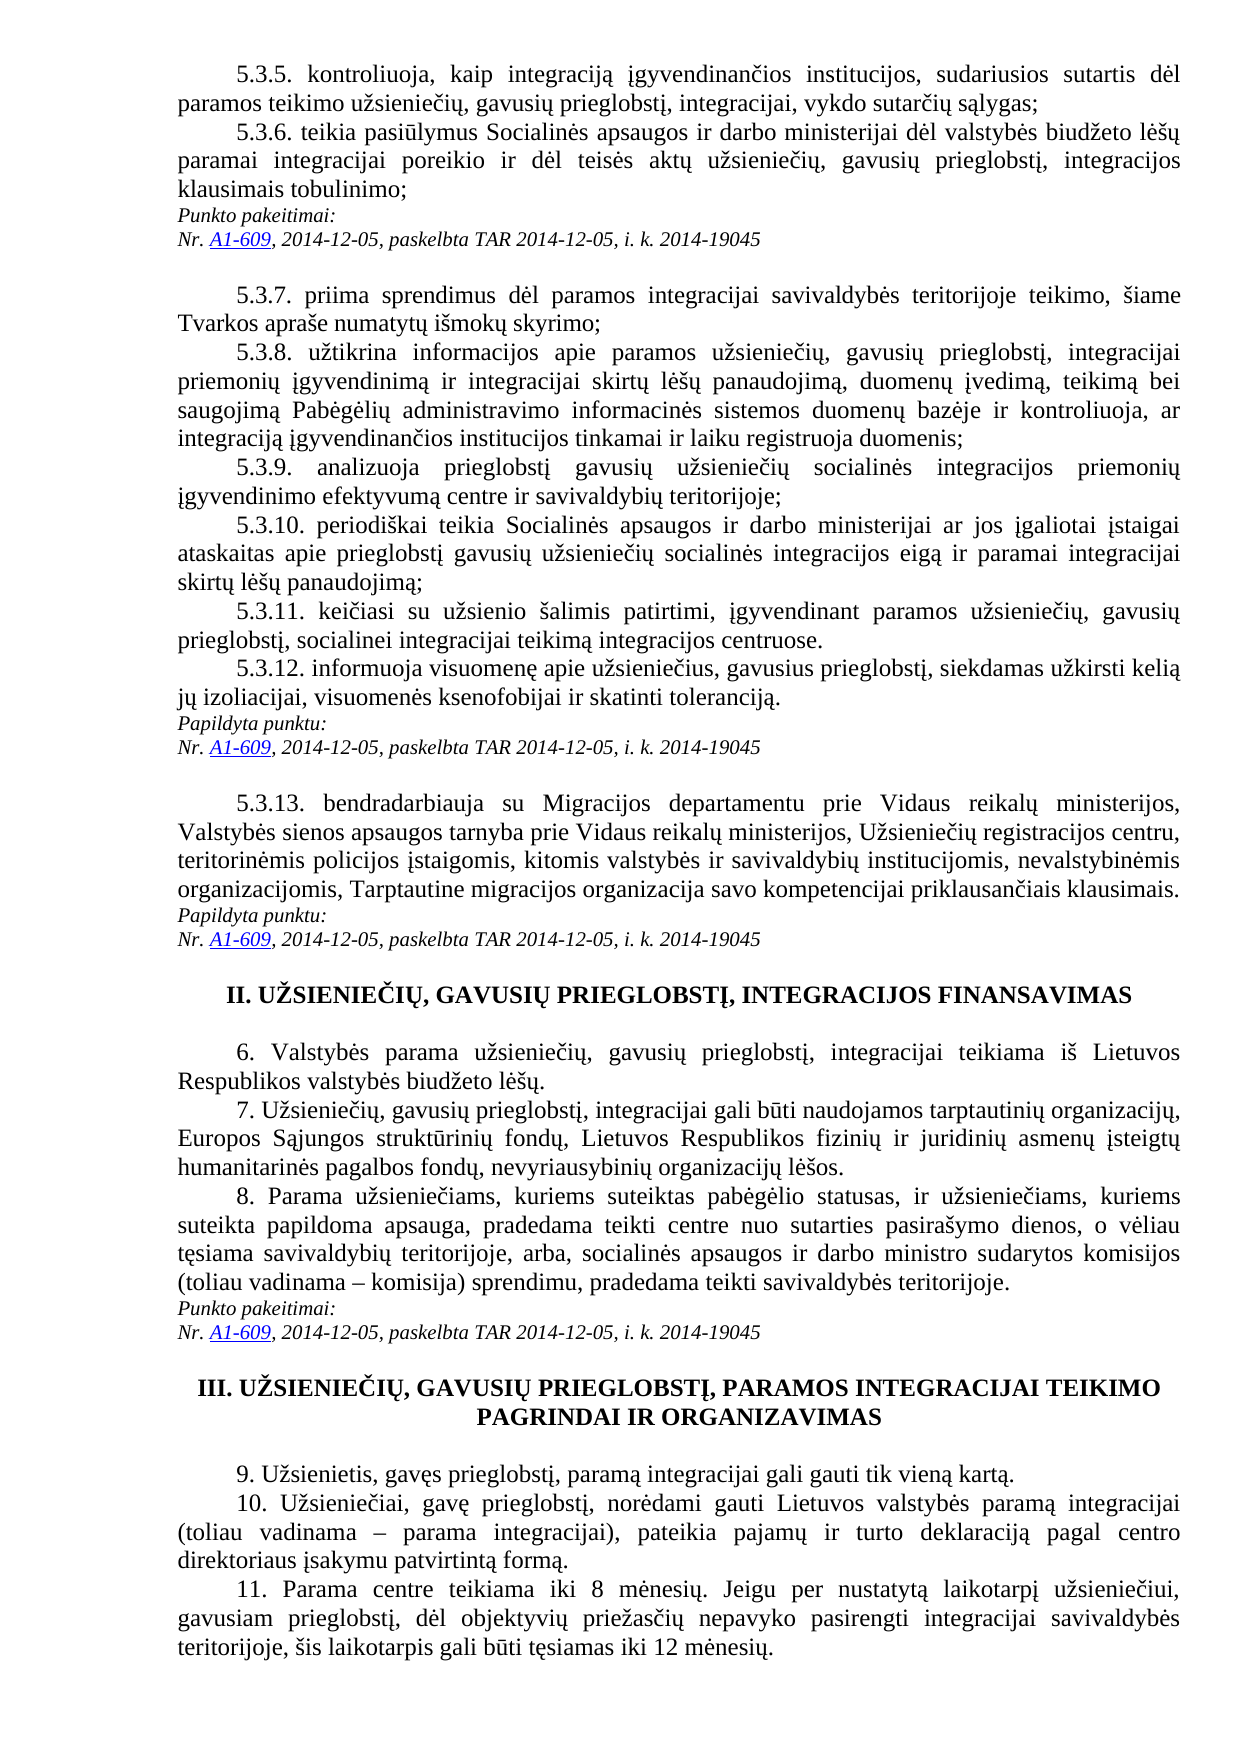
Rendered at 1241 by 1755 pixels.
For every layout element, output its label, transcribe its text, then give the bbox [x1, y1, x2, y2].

text 5.3.9. analizuoja prieglobstį gavusių užsieniečių socialinės integracijos priemonių įgyvendinimo efektyvumą centre ir savivaldybių teritorijoje; [177, 452, 1181, 510]
text 5.3.8. užtikrina informacijos apie paramos užsieniečių, gavusių prieglobstį, integracijai priemonių įgyvendinimą ir integracijai skirtų lėšų panaudojimą, duomenų įvedimą, teikimą bei saugojimą Pabėgėlių administravimo informacinės sistemos duomenų bazėje ir kontroliuoja, ar integraciją įgyvendinančios institucijos tinkamai ir laiku registruoja duomenis; [177, 337, 1181, 452]
text III. UŽSIENIEČIŲ, GAVUSIŲ PRIEGLOBSTĮ, PARAMOS INTEGRACIJAI TEIKIMO PAGRINDAI IR ORGANIZAVIMAS [177, 1373, 1181, 1430]
text Punkto pakeitimai: [177, 1296, 1181, 1320]
text Punkto pakeitimai: [177, 203, 1181, 227]
text 5.3.13. bendradarbiauja su Migracijos departamentu prie Vidaus reikalų ministerijos, Valstybės sienos apsaugos tarnyba prie Vidaus reikalų ministerijos, Užsieniečių registracijos centru, teritorinėmis policijos įstaigomis, kitomis valstybės ir savivaldybių institucijomis, nevalstybinėmis organizacijomis, Tarptautine migracijos organizacija savo kompetencijai priklausančiais klausimais. [177, 788, 1181, 903]
text Nr. A1-609, 2014-12-05, paskelbta TAR 2014-12-05, i. k. 2014-19045 [177, 1320, 1181, 1344]
text 6. Valstybės parama užsieniečių, gavusių prieglobstį, integracijai teikiama iš Lietuvos Respublikos valstybės biudžeto lėšų. [177, 1037, 1181, 1095]
text 5.3.5. kontroliuoja, kaip integraciją įgyvendinančios institucijos, sudariusios sutartis dėl paramos teikimo užsieniečių, gavusių prieglobstį, integracijai, vykdo sutarčių sąlygas; [177, 59, 1181, 117]
text 9. Užsienietis, gavęs prieglobstį, paramą integracijai gali gauti tik vieną kartą. [177, 1459, 1181, 1488]
text 11. Parama centre teikiama iki 8 mėnesių. Jeigu per nustatytą laikotarpį užsieniečiui, gavusiam prieglobstį, dėl objektyvių priežasčių nepavyko pasirengti integracijai savivaldybės teritorijoje, šis laikotarpis gali būti tęsiamas iki 12 mėnesių. [177, 1574, 1181, 1660]
text 5.3.11. keičiasi su užsienio šalimis patirtimi, įgyvendinant paramos užsieniečių, gavusių prieglobstį, socialinei integracijai teikimą integracijos centruose. [177, 596, 1181, 653]
text Nr. A1-609, 2014-12-05, paskelbta TAR 2014-12-05, i. k. 2014-19045 [177, 927, 1181, 951]
text 10. Užsieniečiai, gavę prieglobstį, norėdami gauti Lietuvos valstybės paramą integracijai (toliau vadinama – parama integracijai), pateikia pajamų ir turto deklaraciją pagal centro direktoriaus įsakymu patvirtintą formą. [177, 1488, 1181, 1574]
text Papildyta punktu: [177, 903, 1181, 927]
text 5.3.7. priima sprendimus dėl paramos integracijai savivaldybės teritorijoje teikimo, šiame Tvarkos apraše numatytų išmokų skyrimo; [177, 280, 1181, 337]
text Nr. A1-609, 2014-12-05, paskelbta TAR 2014-12-05, i. k. 2014-19045 [177, 227, 1181, 251]
text 5.3.12. informuoja visuomenę apie užsieniečius, gavusius prieglobstį, siekdamas užkirsti kelią jų izoliacijai, visuomenės ksenofobijai ir skatinti toleranciją. [177, 653, 1181, 711]
text II. UŽSIENIEČIŲ, GAVUSIŲ PRIEGLOBSTĮ, INTEGRACIJOS FINANSAVIMAS [177, 980, 1181, 1008]
text 5.3.6. teikia pasiūlymus Socialinės apsaugos ir darbo ministerijai dėl valstybės biudžeto lėšų paramai integracijai poreikio ir dėl teisės aktų užsieniečių, gavusių prieglobstį, integracijos klausimais tobulinimo; [177, 117, 1181, 203]
text 8. Parama užsieniečiams, kuriems suteiktas pabėgėlio statusas, ir užsieniečiams, kuriems suteikta papildoma apsauga, pradedama teikti centre nuo sutarties pasirašymo dienos, o vėliau tęsiama savivaldybių teritorijoje, arba, socialinės apsaugos ir darbo ministro sudarytos komisijos (toliau vadinama – komisija) sprendimu, pradedama teikti savivaldybės teritorijoje. [177, 1181, 1181, 1296]
text 7. Užsieniečių, gavusių prieglobstį, integracijai gali būti naudojamos tarptautinių organizacijų, Europos Sąjungos struktūrinių fondų, Lietuvos Respublikos fizinių ir juridinių asmenų įsteigtų humanitarinės pagalbos fondų, nevyriausybinių organizacijų lėšos. [177, 1095, 1181, 1181]
text 5.3.10. periodiškai teikia Socialinės apsaugos ir darbo ministerijai ar jos įgaliotai įstaigai ataskaitas apie prieglobstį gavusių užsieniečių socialinės integracijos eigą ir paramai integracijai skirtų lėšų panaudojimą; [177, 510, 1181, 596]
text Papildyta punktu: [177, 711, 1181, 735]
text Nr. A1-609, 2014-12-05, paskelbta TAR 2014-12-05, i. k. 2014-19045 [177, 735, 1181, 759]
